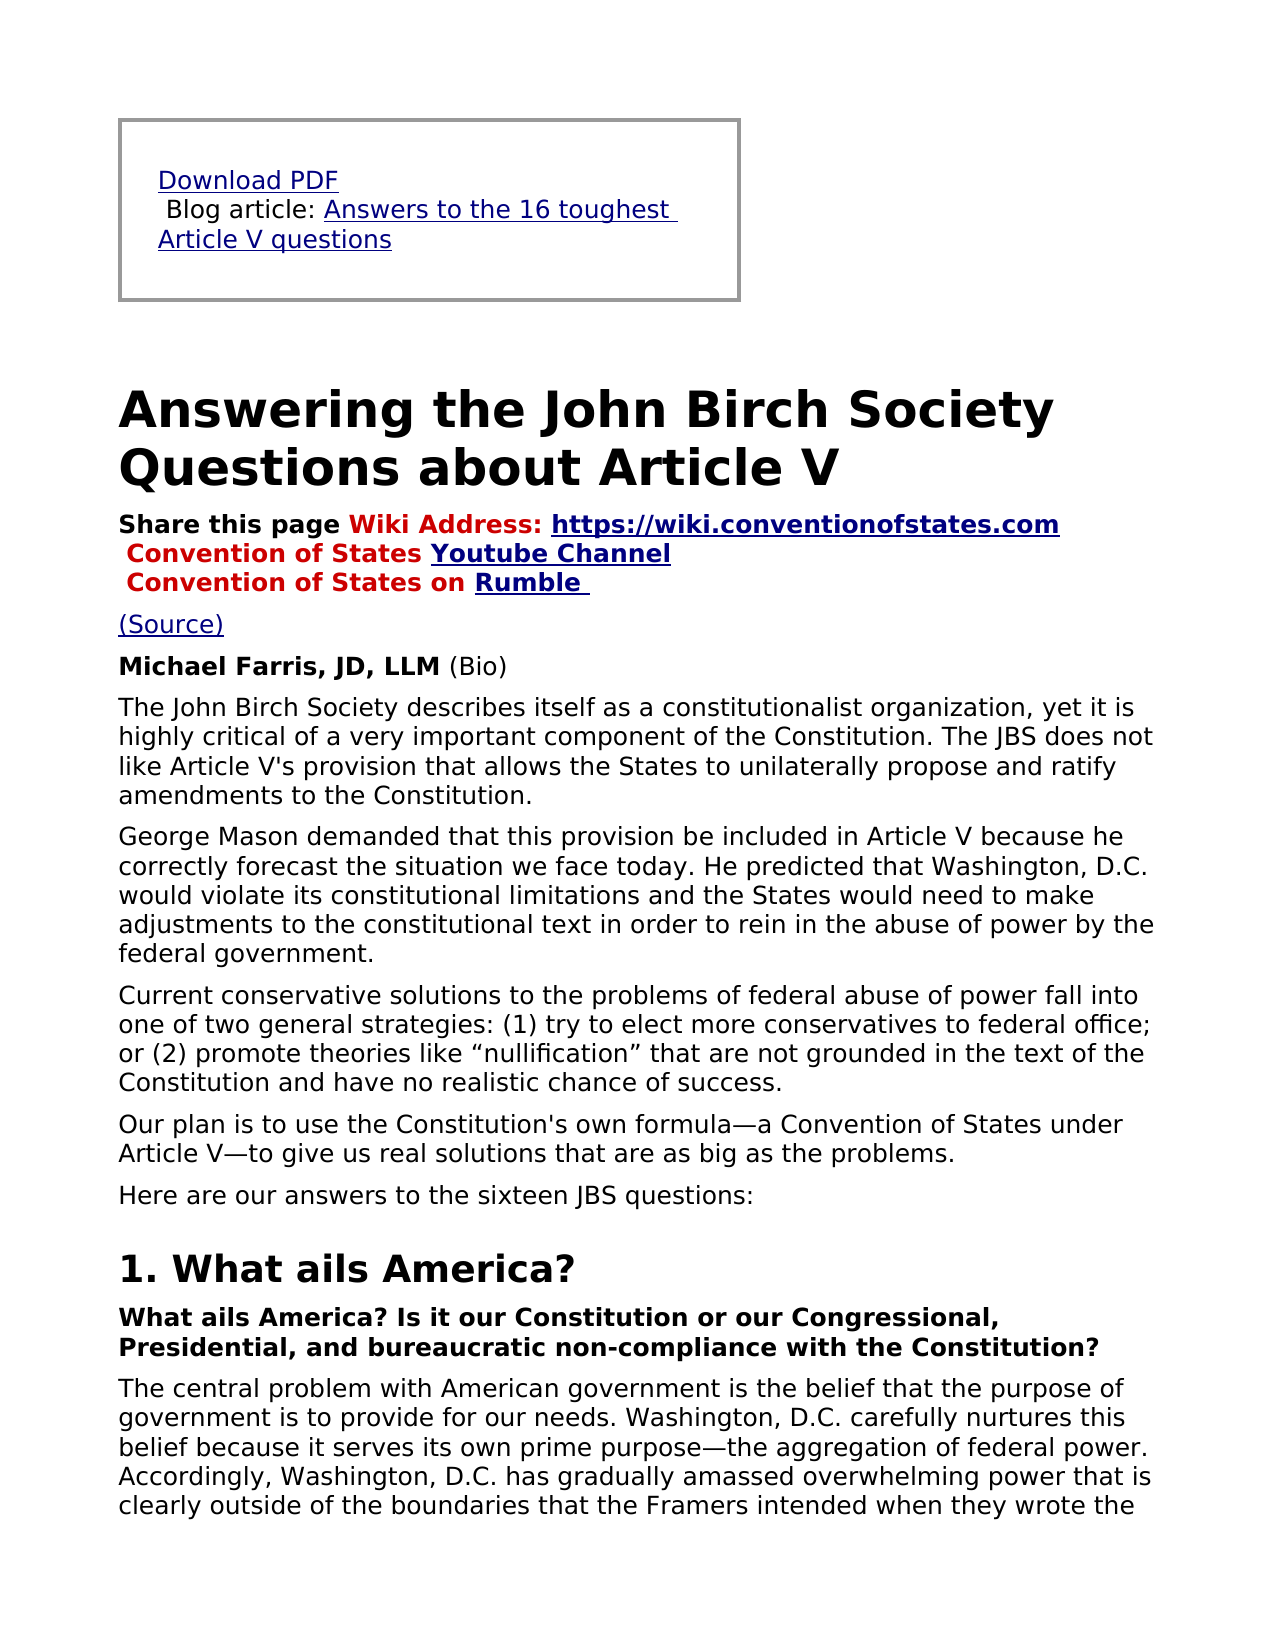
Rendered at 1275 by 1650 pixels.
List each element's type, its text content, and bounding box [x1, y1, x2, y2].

text Our plan is to use the Constitution's own formula—a Convention of States under Article V—to give us real solutions that are as big as the problems. [118, 1110, 1157, 1168]
text Here are our answers to the sixteen JBS questions: [118, 1181, 1157, 1210]
text (Source) [118, 610, 1157, 639]
text What ails America? Is it our Constitution or our Congressional, Presidential, and bureaucratic non-compliance with the Constitution? [118, 1304, 1157, 1362]
text George Mason demanded that this provision be included in Article V because he correctly forecast the situation we face today. He predicted that Washington, D.C. would violate its constitutional limitations and the States would need to make adjustments to the constitutional text in order to rein in the abuse of power by the federal government. [118, 822, 1157, 968]
table_header Download PDF Blog article: Answers to the 16 toughest Article V questions [122, 131, 728, 289]
text The John Birch Society describes itself as a constitutionalist organization, yet it is highly critical of a very important component of the Constitution. The JBS does not like Article V's provision that allows the States to unilaterally propose and ratify amendments to the Constitution. [118, 693, 1157, 810]
subtitle 1. What ails America? [118, 1247, 1157, 1291]
text Michael Farris, JD, LLM (Bio) [118, 652, 1157, 681]
subtitle Answering the John Birch Society Questions about Article V [118, 381, 1157, 497]
text Share this page Wiki Address: https://wiki.conventionofstates.com Convention of States Youtube Channel Convention of States on Rumble [118, 510, 1157, 597]
text The central problem with American government is the belief that the purpose of government is to provide for our needs. Washington, D.C. carefully nurtures this belief because it serves its own prime purpose—the aggregation of federal power. Accordingly, Washington, D.C. has gradually amassed overwhelming power that is clearly outside of the boundaries that the Framers intended when they wrote the [118, 1374, 1157, 1520]
text Current conservative solutions to the problems of federal abuse of power fall into one of two general strategies: (1) try to elect more conservatives to federal office; or (2) promote theories like “nullification” that are not grounded in the text of the Constitution and have no realistic chance of success. [118, 981, 1157, 1097]
